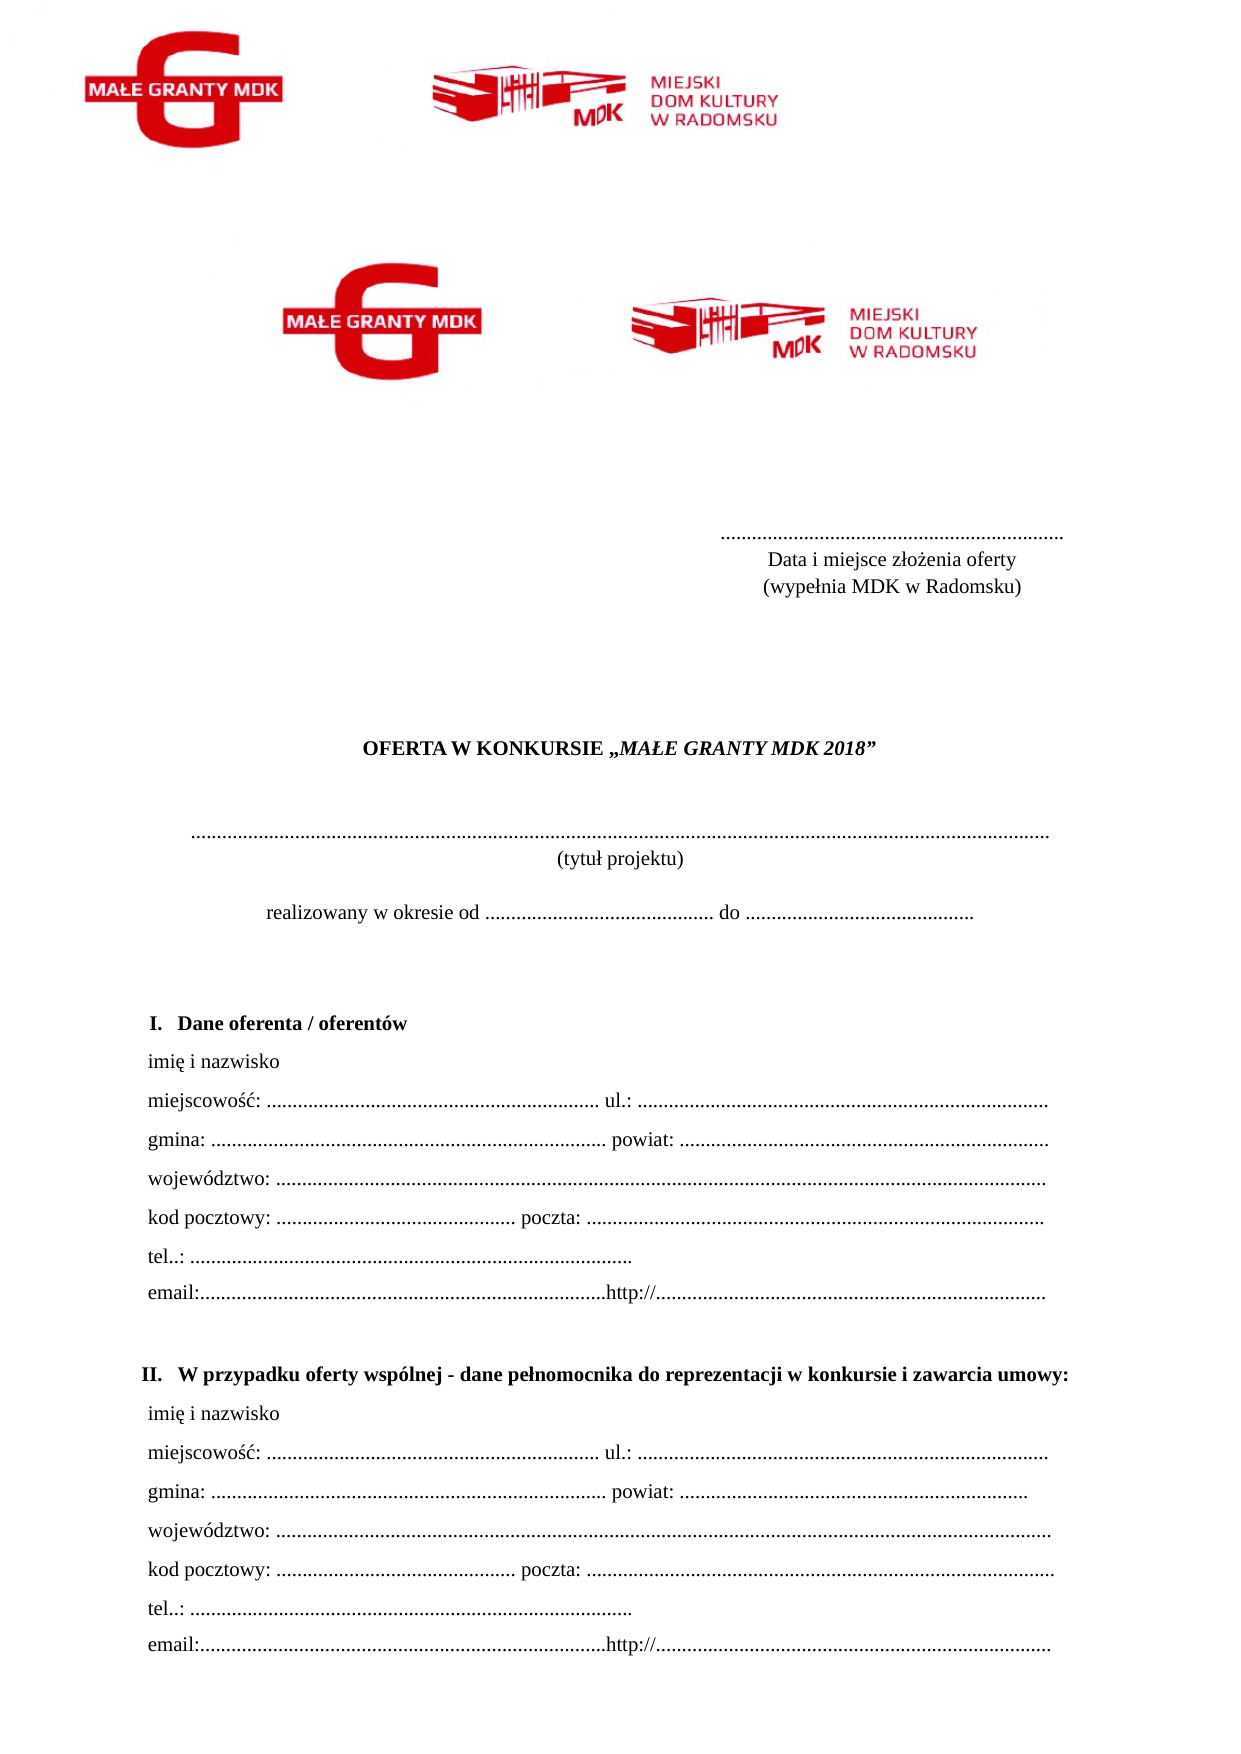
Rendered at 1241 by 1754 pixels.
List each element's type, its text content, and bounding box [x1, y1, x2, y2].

text (wypełnia MDK w Radomsku) [692, 574, 1093, 598]
list Dane oferenta / oferentów [162, 1011, 1093, 1034]
text gmina: ............................................................................ powiat: ................................................................... [148, 1478, 1093, 1503]
text tel..: ..................................................................................... email:..............................................................................http://........................................................................... [148, 1244, 1093, 1304]
text miejscowość: ................................................................ ul.: ............................................................................... [148, 1088, 1093, 1112]
text imię i nazwisko [148, 1049, 1093, 1073]
picture [0, 0, 844, 178]
text województwo: .................................................................................................................................................... [148, 1166, 1093, 1190]
text OFERTA W KONKURSIE „MAŁE GRANTY MDK 2018” [148, 736, 1093, 760]
text ..................................................................................................................................................................... [148, 819, 1093, 843]
text Data i miejsce złożenia oferty [692, 547, 1093, 571]
text (tytuł projektu) [148, 846, 1093, 870]
text województwo: ..................................................................................................................................................... [148, 1517, 1093, 1542]
text tel..: ..................................................................................... email:..............................................................................http://............................................................................ [148, 1595, 1093, 1656]
text realizowany w okresie od ............................................ do ............................................ [148, 900, 1093, 924]
text miejscowość: ................................................................ ul.: ............................................................................... [148, 1439, 1093, 1464]
list W przypadku oferty wspólnej - dane pełnomocnika do reprezentacji w konkursie i zawarcia umowy: [162, 1362, 1093, 1386]
text .................................................................. [692, 520, 1093, 544]
text gmina: ............................................................................ powiat: ....................................................................... [148, 1127, 1093, 1151]
picture [198, 231, 1043, 410]
text imię i nazwisko [148, 1401, 1093, 1425]
text kod pocztowy: .............................................. poczta: .......................................................................................... [148, 1556, 1093, 1581]
text kod pocztowy: .............................................. poczta: ........................................................................................ [148, 1205, 1093, 1229]
